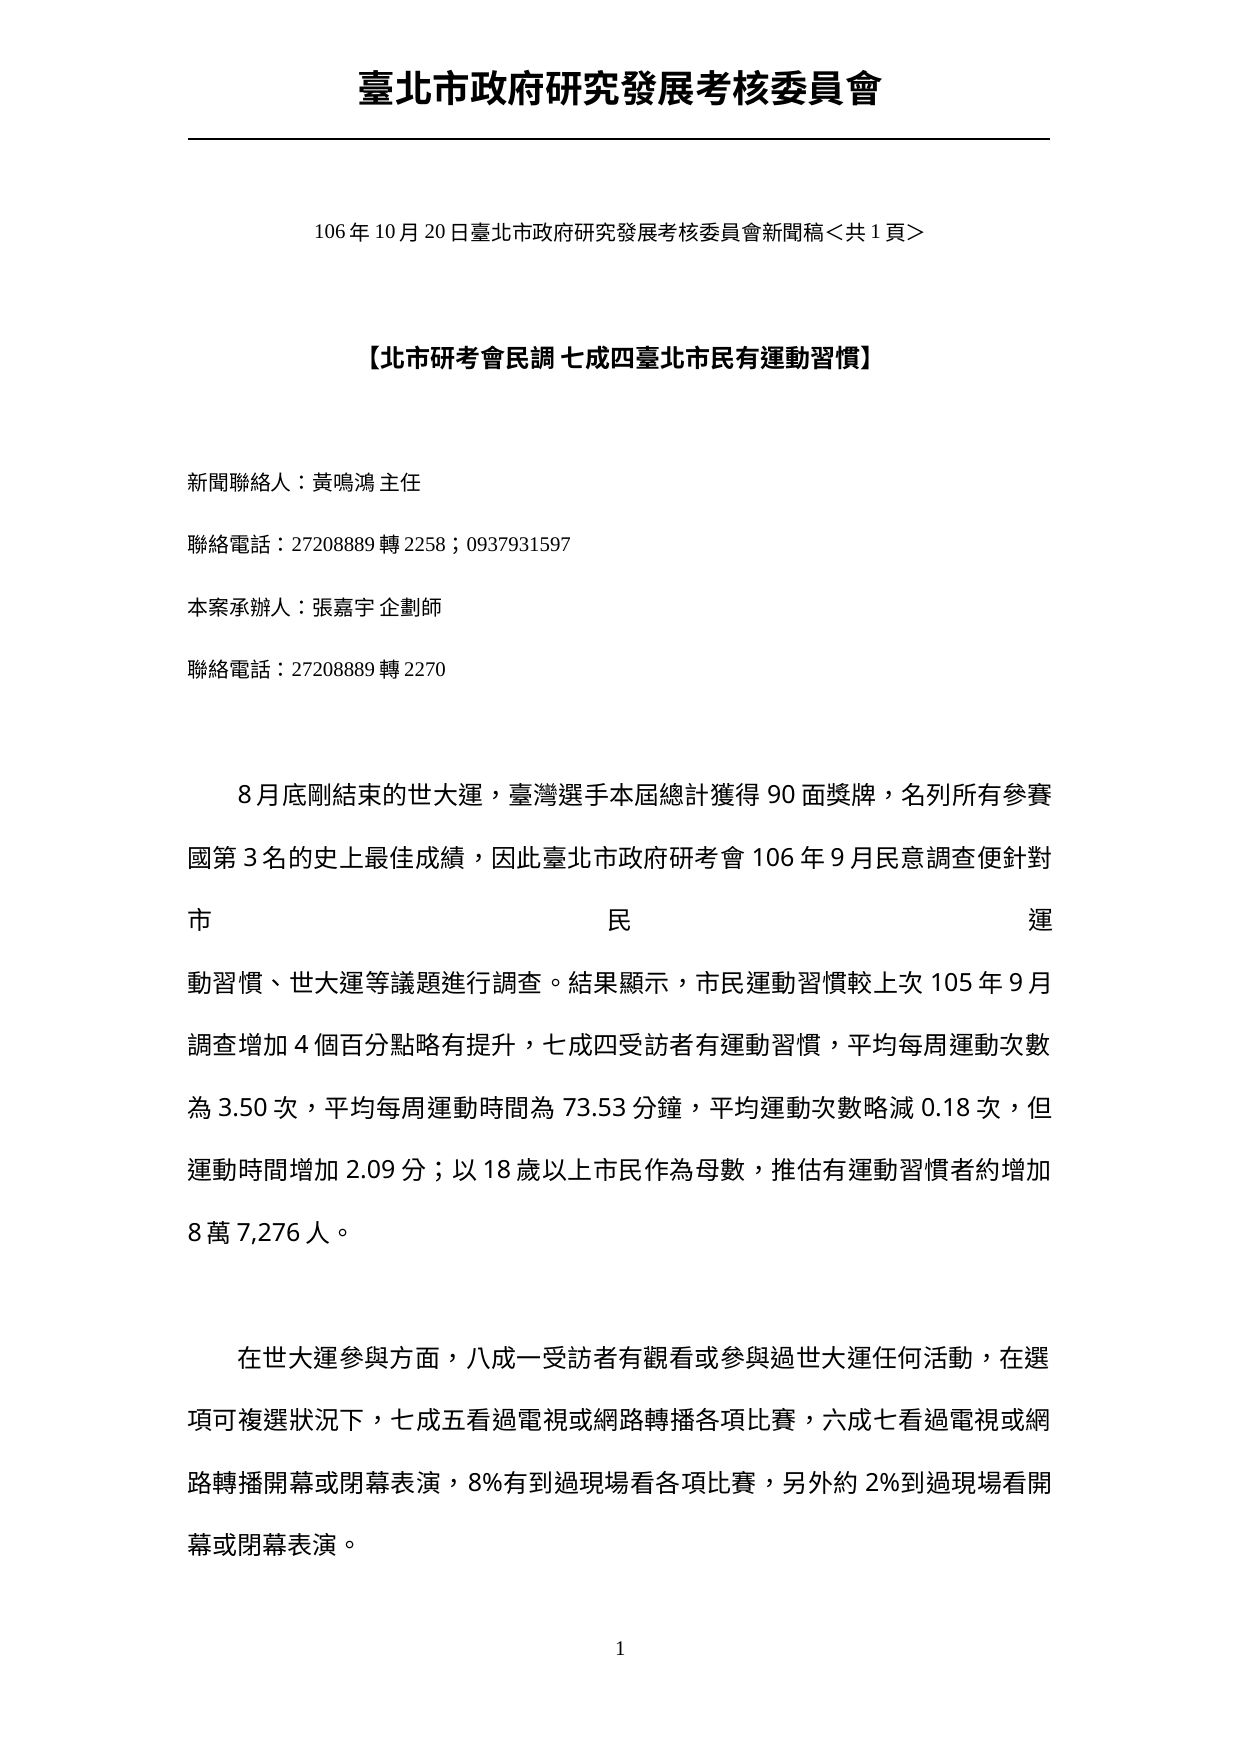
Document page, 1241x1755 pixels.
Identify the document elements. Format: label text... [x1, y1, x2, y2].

text 8月底剛結束的世大運，臺灣選手本屆總計獲得90面獎牌，名列所有參賽國第3名的史上最佳成績，因此臺北市政府研考會106年9月民意調查便針對市民運 動習慣、世大運等議題進行調查。結果顯示，市民運動習慣較上次105年9月調查增加4個百分點略有提升，七成四受訪者有運動習慣，平均每周運動次數為3.50次，平均每周運動時間為73.53分鐘，平均運動次數略減0.18次，但運動時間增加2.09分；以18歲以上市民作為母數，推估有運動習慣者約增加8萬7,276人。 [187, 752, 1053, 1252]
text 新聞聯絡人：黃鳴鴻 主任 [187, 439, 1053, 502]
text 在世大運參與方面，八成一受訪者有觀看或參與過世大運任何活動，在選項可複選狀況下，七成五看過電視或網路轉播各項比賽，六成七看過電視或網路轉播開幕或閉幕表演，8%有到過現場看各項比賽，另外約2%到過現場看開幕或閉幕表演。 [187, 1314, 1053, 1564]
text 【北市研考會民調 七成四臺北市民有運動習慣】 [187, 314, 1053, 377]
text 本案承辦人：張嘉宇 企劃師 [187, 564, 1053, 627]
text 106年10月20日臺北市政府研究發展考核委員會新聞稿＜共1頁＞ [187, 189, 1053, 252]
text 聯絡電話：27208889轉2258；0937931597 [187, 502, 1053, 564]
text 聯絡電話：27208889轉2270 [187, 627, 1053, 689]
